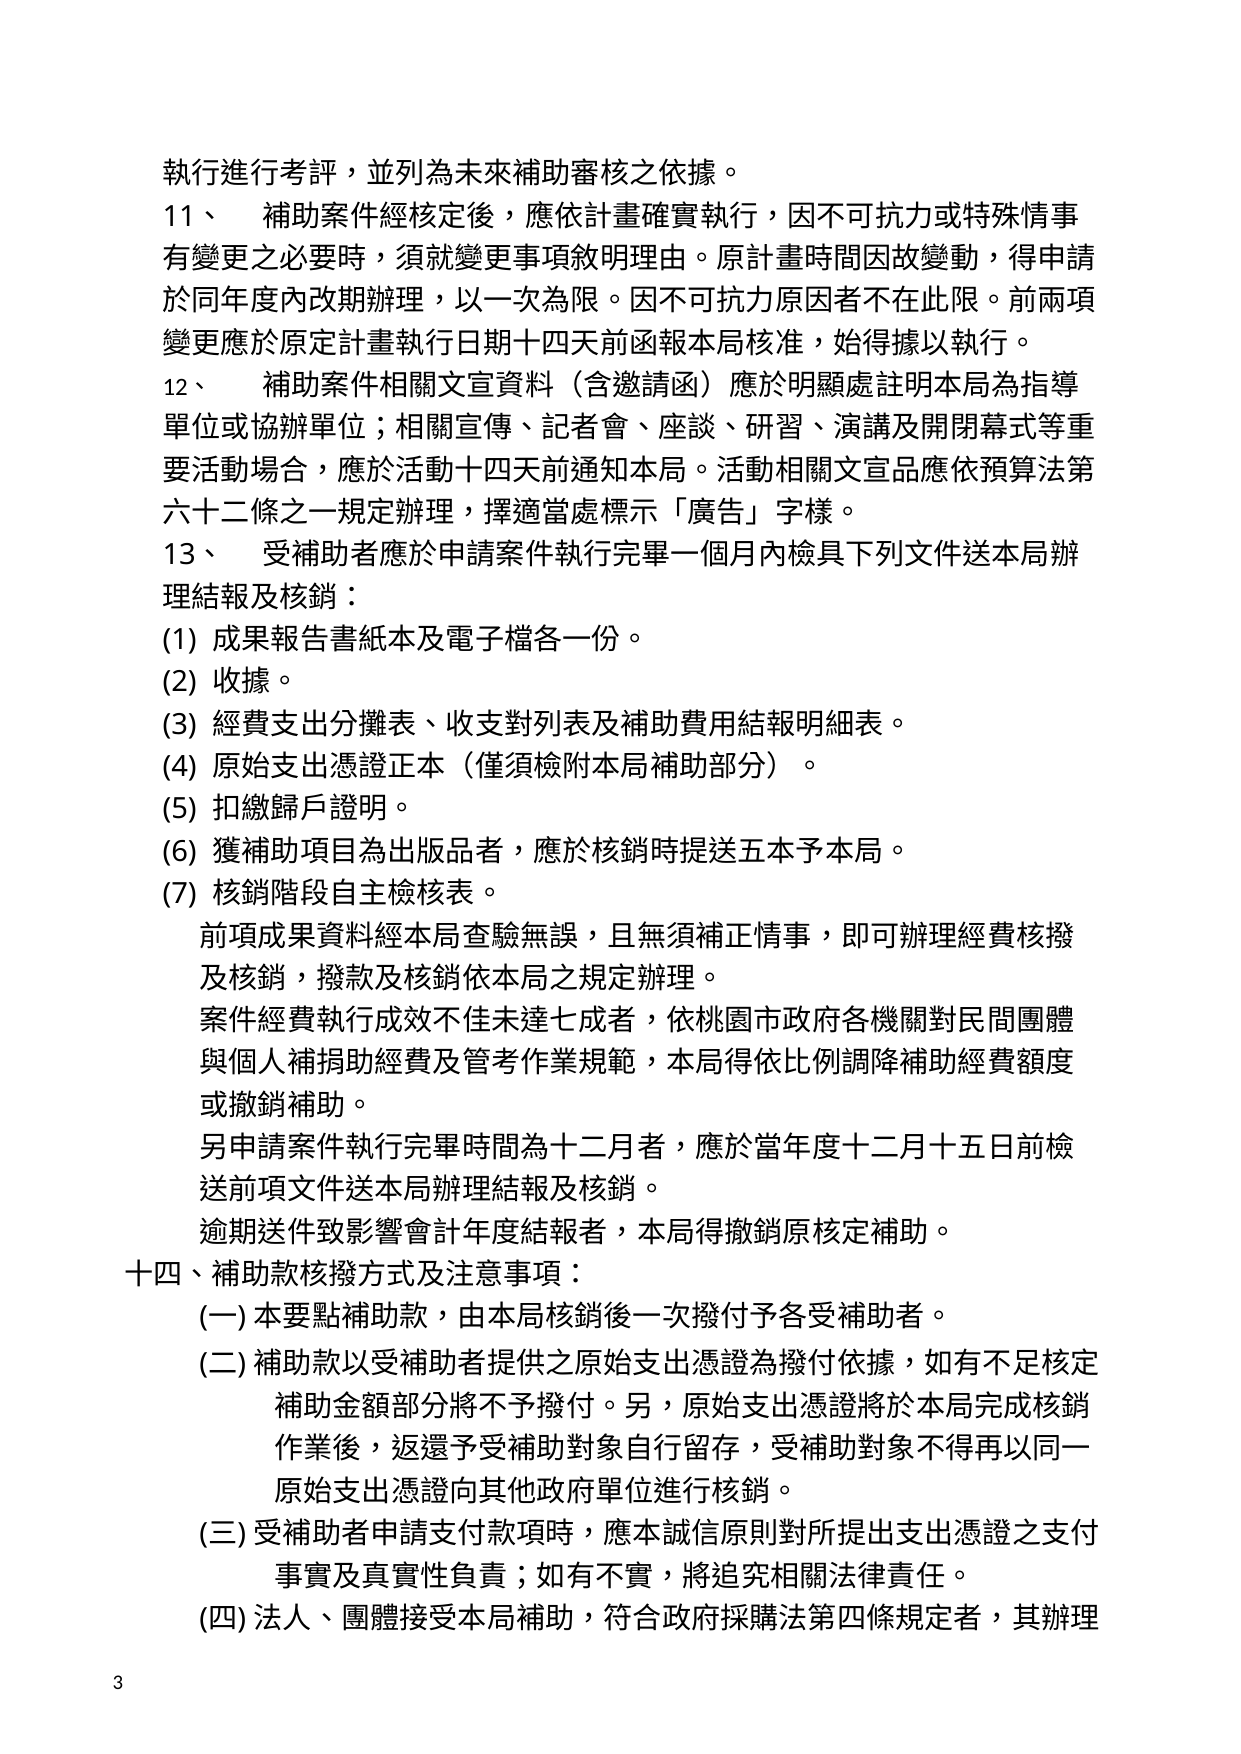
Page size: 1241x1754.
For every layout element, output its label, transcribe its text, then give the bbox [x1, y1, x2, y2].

text (四) 法人、團體接受本局補助，符合政府採購法第四條規定者，其辦理 [199, 1594, 1117, 1637]
list 另申請案件執行完畢時間為十二月者，應於當年度十二月十五日前檢送前項文件送本局辦理結報及核銷。 [199, 1124, 1102, 1208]
list 原始支出憑證正本（僅須檢附本局補助部分）。 [162, 743, 1102, 785]
list 經費支出分攤表、收支對列表及補助費用結報明細表。 [162, 700, 1102, 743]
list 補助案件相關文宣資料（含邀請函）應於明顯處註明本局為指導單位或協辦單位；相關宣傳、記者會、座談、研習、演講及開閉幕式等重要活動場合，應於活動十四天前通知本局。活動相關文宣品應依預算法第六十二條之一規定辦理，擇適當處標示「廣告」字樣。 [162, 362, 1102, 531]
list 執行進行考評，並列為未來補助審核之依據。 [162, 150, 1102, 192]
list 補助案件經核定後，應依計畫確實執行，因不可抗力或特殊情事有變更之必要時，須就變更事項敘明理由。原計畫時間因故變動，得申請於同年度內改期辦理，以一次為限。因不可抗力原因者不在此限。前兩項變更應於原定計畫執行日期十四天前函報本局核准，始得據以執行。 [162, 192, 1102, 362]
list 受補助者應於申請案件執行完畢一個月內檢具下列文件送本局辦理結報及核銷： [162, 531, 1102, 615]
text 十四、補助款核撥方式及注意事項： [124, 1251, 961, 1293]
text 前項成果資料經本局查驗無誤，且無須補正情事，即可辦理經費核撥及核銷，撥款及核銷依本局之規定辦理。 [199, 912, 1102, 997]
list 扣繳歸戶證明。 [162, 785, 1102, 827]
list 收據。 [162, 658, 1102, 700]
text (二) 補助款以受補助者提供之原始支出憑證為撥付依據，如有不足核定補助金額部分將不予撥付。另，原始支出憑證將於本局完成核銷作業後，返還予受補助對象自行留存，受補助對象不得再以同一原始支出憑證向其他政府單位進行核銷。 [199, 1340, 1117, 1509]
list 逾期送件致影響會計年度結報者，本局得撤銷原核定補助。 [199, 1208, 1102, 1251]
text (三) 受補助者申請支付款項時，應本誠信原則對所提出支出憑證之支付事實及真實性負責；如有不實，將追究相關法律責任。 [199, 1510, 1117, 1594]
list 獲補助項目為出版品者，應於核銷時提送五本予本局。 [162, 827, 1102, 870]
list 核銷階段自主檢核表。 [162, 870, 1102, 912]
list 成果報告書紙本及電子檔各一份。 [162, 615, 1102, 658]
list 案件經費執行成效不佳未達七成者，依桃園市政府各機關對民間團體與個人補捐助經費及管考作業規範，本局得依比例調降補助經費額度或撤銷補助。 [199, 997, 1102, 1124]
text (一) 本要點補助款，由本局核銷後一次撥付予各受補助者。 [199, 1293, 1128, 1335]
